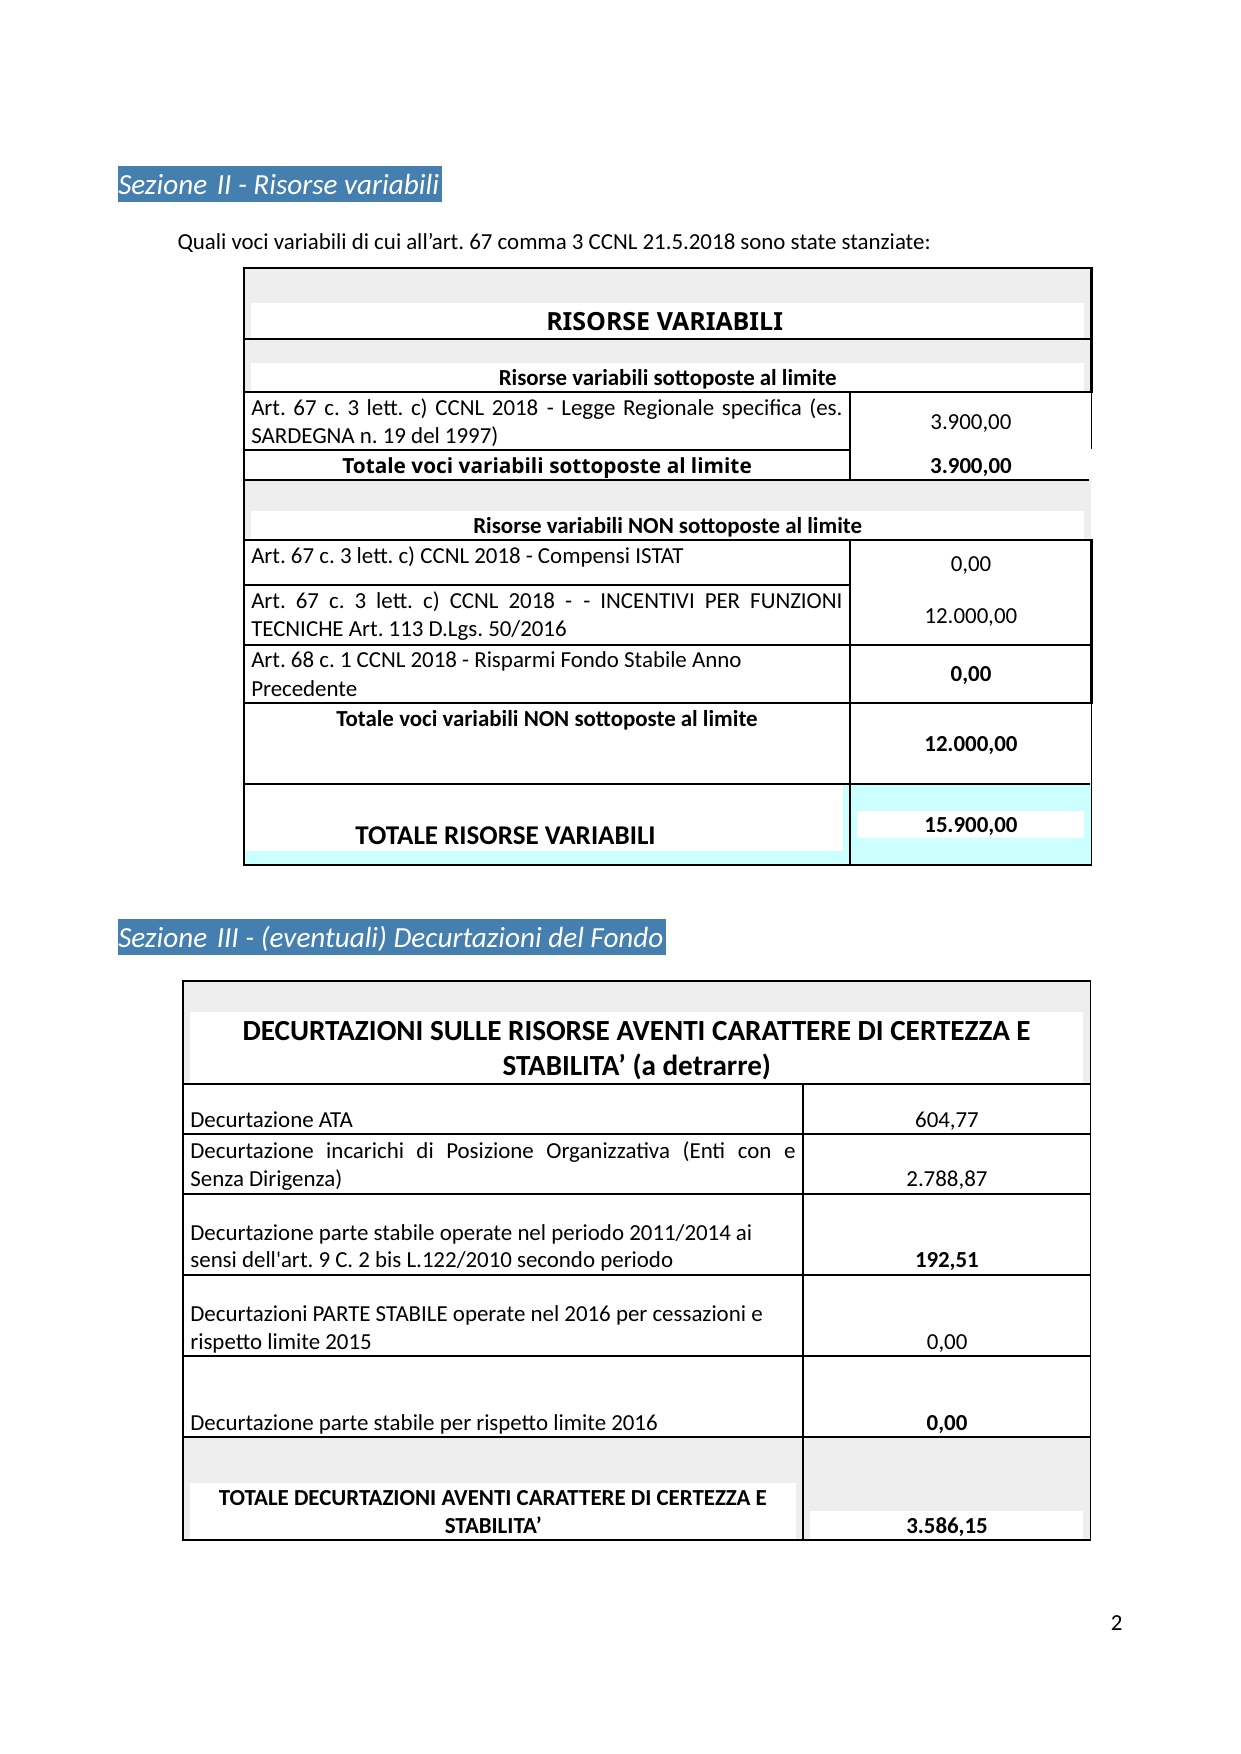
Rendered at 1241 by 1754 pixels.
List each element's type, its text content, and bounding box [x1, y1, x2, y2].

table_cell 0,00 [804, 1357, 1090, 1436]
table_cell Decurtazioni PARTE STABILE operate nel 2016 per cessazioni e rispetto limite 2015 [184, 1276, 802, 1355]
table_cell 604,77 [804, 1085, 1090, 1133]
subtitle Sezione II - Risorse variabili [118, 166, 1122, 202]
table_cell Art. 67 c. 3 lett. c) CCNL 2018 - Compensi ISTAT [245, 541, 849, 584]
table_cell TOTALE DECURTAZIONI AVENTI CARATTERE DI CERTEZZA E STABILITA’ [184, 1438, 802, 1539]
table_cell 3.900,00 [851, 449, 1091, 479]
table_cell 2.788,87 [804, 1135, 1090, 1192]
table_cell Risorse variabili NON sottoposte al limite [245, 479, 1091, 539]
table_cell Decurtazione incarichi di Posizione Organizzativa (Enti con e Senza Dirigenza) [184, 1135, 802, 1192]
table_cell 12.000,00 [851, 584, 1090, 643]
table_cell 0,00 [804, 1276, 1090, 1355]
table_cell TOTALE RISORSE VARIABILI [245, 785, 849, 864]
table_cell 3.900,00 [851, 393, 1091, 449]
table_cell Decurtazione ATA [184, 1085, 802, 1133]
table_header RISORSE VARIABILI [245, 269, 1090, 338]
table_cell 15.900,00 [851, 783, 1091, 864]
table_cell 0,00 [851, 646, 1090, 702]
table_cell Decurtazione parte stabile operate nel periodo 2011/2014 ai sensi dell'art. 9 C. 2 bis L.122/2010 secondo periodo [184, 1195, 802, 1274]
table_header DECURTAZIONI SULLE RISORSE AVENTI CARATTERE DI CERTEZZA E STABILITA’ (a detrarre) [184, 982, 1090, 1083]
text Quali voci variabili di cui all’art. 67 comma 3 CCNL 21.5.2018 sono state stanziate: [118, 227, 1122, 255]
table_cell 3.586,15 [804, 1438, 1090, 1539]
table_cell Decurtazione parte stabile per rispetto limite 2016 [184, 1357, 802, 1436]
table_cell Totale voci variabili NON sottoposte al limite [245, 704, 849, 783]
table_cell Art. 67 c. 3 lett. c) CCNL 2018 - - INCENTIVI PER FUNZIONI TECNICHE Art. 113 D.Lgs. 50/2016 [245, 586, 849, 643]
table_cell 0,00 [851, 541, 1090, 584]
table_cell 12.000,00 [851, 704, 1091, 783]
table_cell Risorse variabili sottoposte al limite [245, 340, 1090, 391]
table_cell 192,51 [804, 1195, 1090, 1274]
subtitle Sezione III - (eventuali) Decurtazioni del Fondo [118, 919, 1122, 955]
